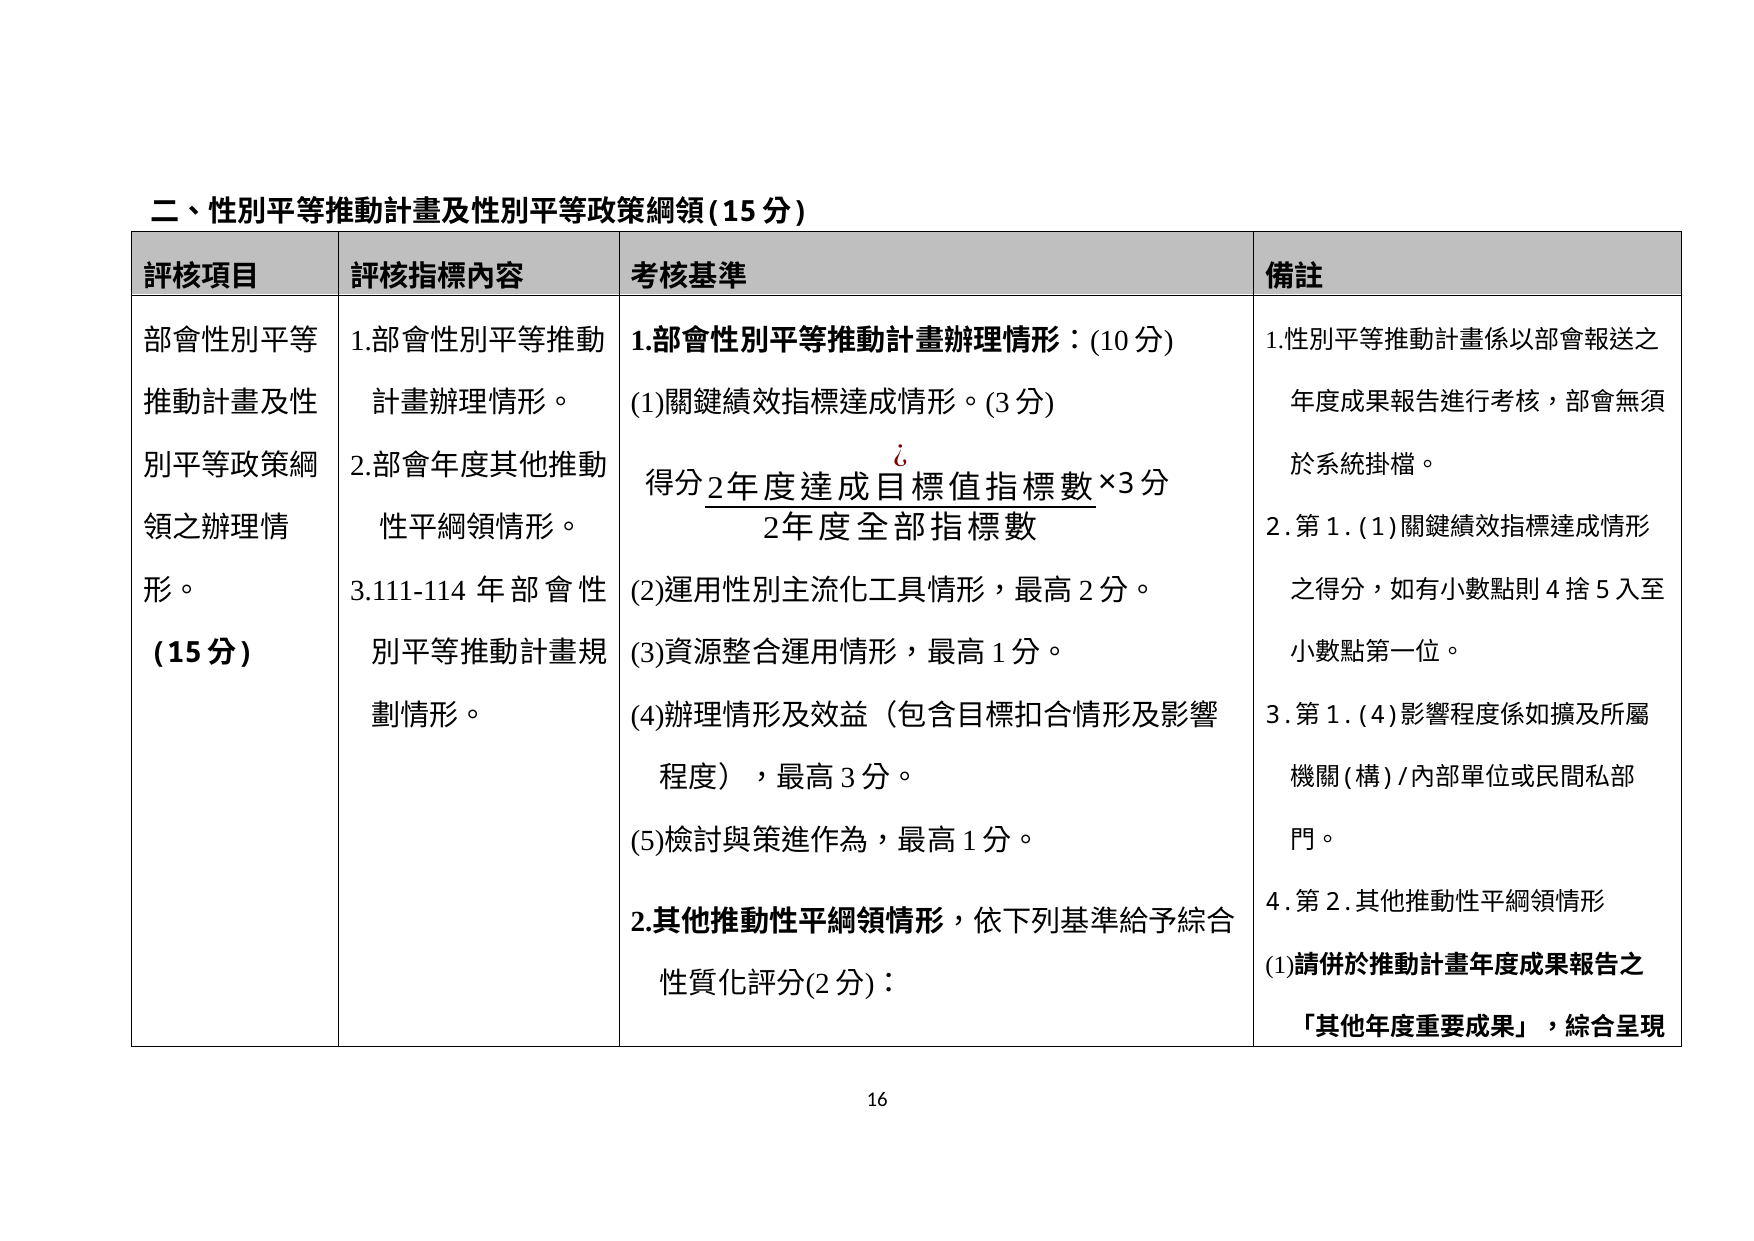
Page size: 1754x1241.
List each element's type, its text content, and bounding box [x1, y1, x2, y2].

text 二、性別平等推動計畫及性別平等政策綱領(15分) [150, 181, 1604, 231]
table_cell 1.性別平等推動計畫係以部會報送之年度成果報告進行考核，部會無須於系統掛檔。 2.第1.(1)關鍵績效指標達成情形之得分，如有小數點則4捨5入至小數點第一位。 3.第1.(4)影響程度係如擴及所屬機關(構)/內部單位或民間私部門。 4.第2.其他推動性平綱領情形 (1)請併於推動計畫年度成果報告之「其他年度重要成果」，綜合呈現 [1254, 296, 1681, 1046]
table_cell 部會性別平等推動計畫及性別平等政策綱領之辦理情形。 (15分) [132, 296, 338, 1046]
table_header 評核項目 [132, 232, 338, 294]
table_header 考核基準 [620, 232, 1253, 294]
table_header 評核指標內容 [339, 232, 619, 294]
table_cell 1.部會性別平等推動計畫辦理情形。 2.部會年度其他推動性平綱領情形。 3.111-114年部會性別平等推動計畫規劃情形。 [339, 296, 619, 1046]
table_header 備註 [1254, 232, 1681, 294]
table_cell 1.部會性別平等推動計畫辦理情形：(10分) (1)關鍵績效指標達成情形。(3分) 得分×3分 (2)運用性別主流化工具情形，最高2分。 (3)資源整合運用情形，最高1分。 (4)辦理情形及效益（包含目標扣合情形及影響程度），最高3分。 (5)檢討與策進作為，最高1分。 2.其他推動性平綱領情形，依下列基準給予綜合性質化評分(2分)： (1)辦理情形及效益，最高1分。 (2)檢討與策進作為，最高1分。 3.111-114年部會性別平等推動計畫規劃情形 本項就計畫內容給予綜合性質化評分(3分)。 (1)具體做法之合宜性。最高1.5分 (2)績效指標之合宜性。最高1.5分 [620, 296, 1253, 1046]
